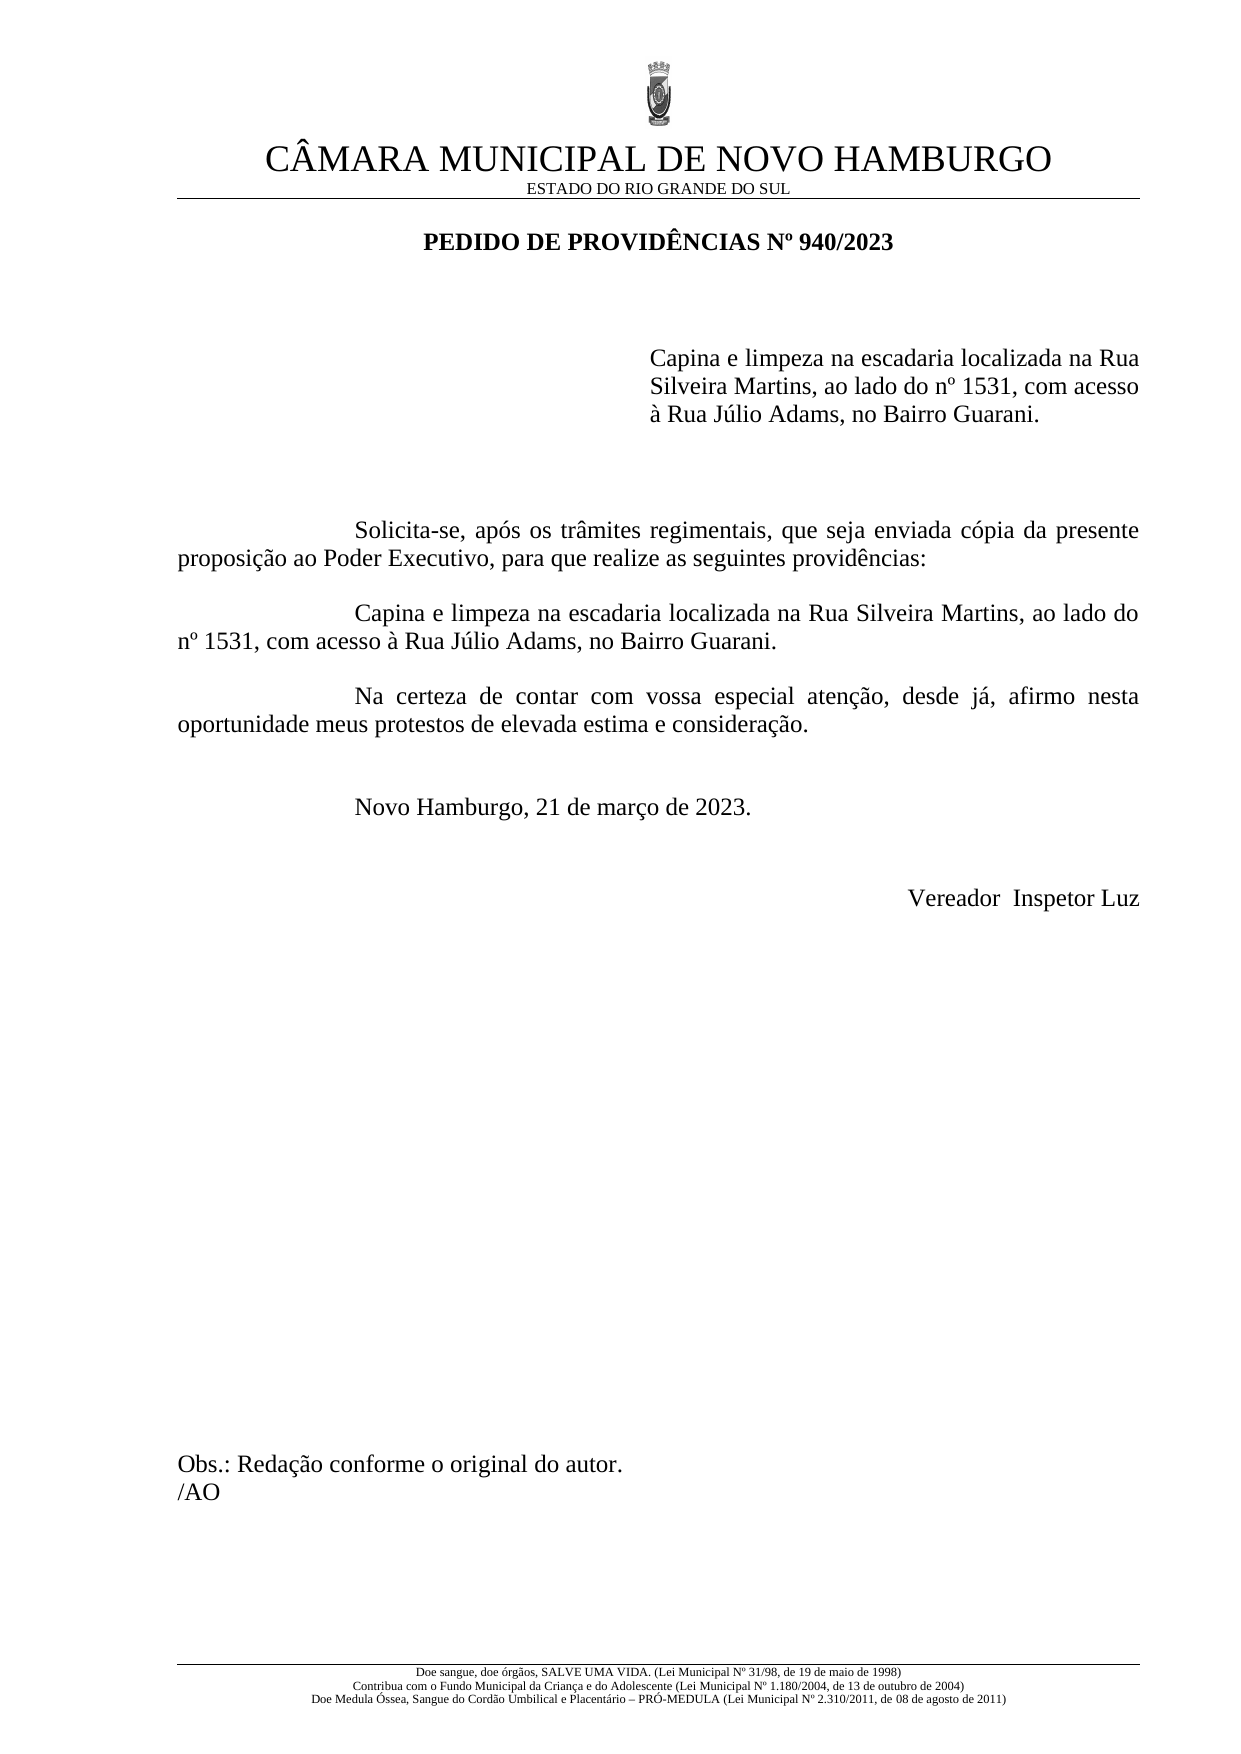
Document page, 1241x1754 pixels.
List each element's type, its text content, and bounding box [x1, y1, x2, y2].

text Novo Hamburgo, 21 de março de 2023. [177, 793, 1140, 821]
text /AO [177, 1478, 1140, 1505]
text Solicita-se, após os trâmites regimentais, que seja enviada cópia da presente proposição ao Poder Executivo, para que realize as seguintes providências: [177, 516, 1140, 572]
text PEDIDO DE PROVIDÊNCIAS Nº 940/2023 [177, 228, 1140, 256]
text Vereador Inspetor Luz [177, 884, 1140, 912]
text Obs.: Redação conforme o original do autor. [177, 1450, 1140, 1478]
text Capina e limpeza na escadaria localizada na Rua Silveira Martins, ao lado do nº 1531, com acesso à Rua Júlio Adams, no Bairro Guarani. [177, 599, 1140, 655]
text Na certeza de contar com vossa especial atenção, desde já, afirmo nesta oportunidade meus protestos de elevada estima e consideração. [177, 682, 1140, 738]
list Capina e limpeza na escadaria localizada na Rua Silveira Martins, ao lado do nº 1531, com acesso à Rua Júlio Adams, no Bairro Guarani. [649, 344, 1140, 428]
